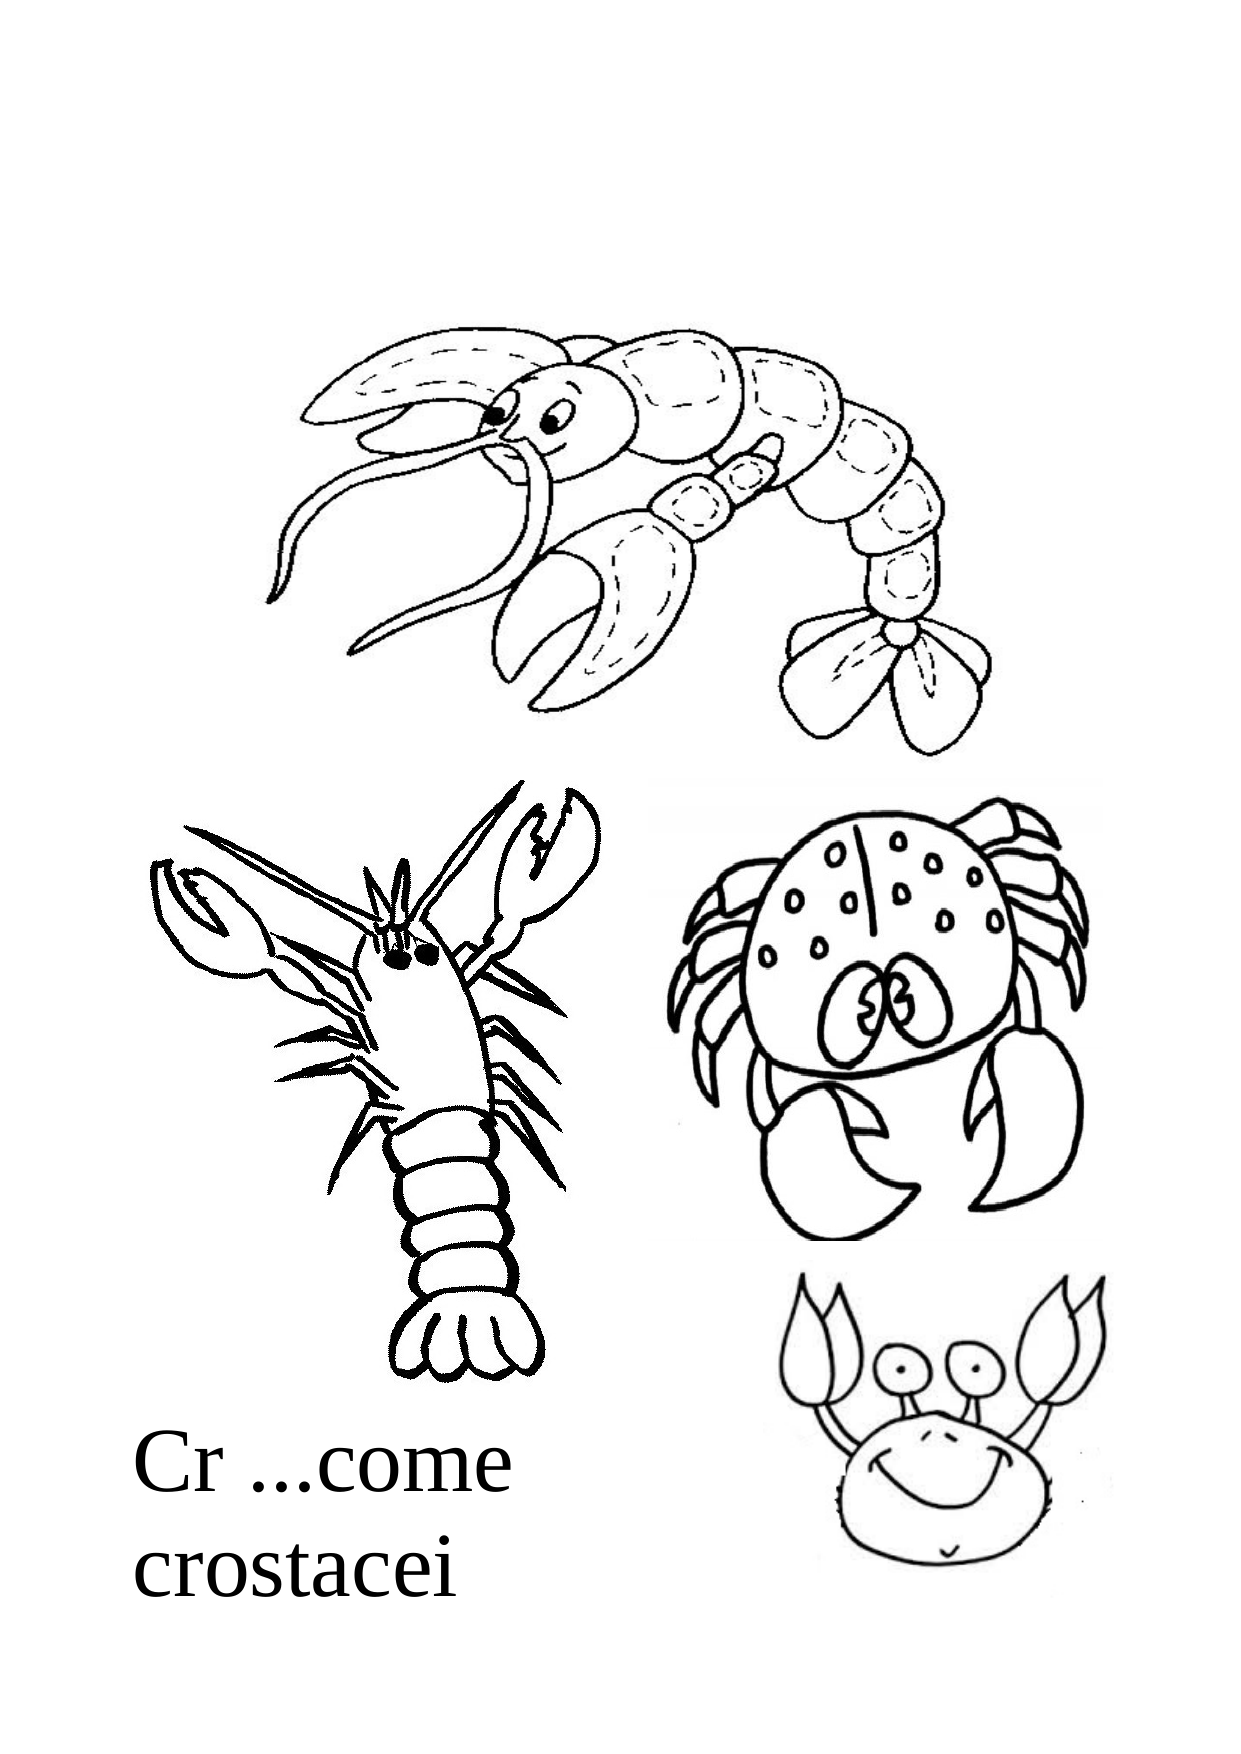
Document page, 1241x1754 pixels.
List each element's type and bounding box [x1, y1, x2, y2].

picture [763, 1260, 1115, 1612]
picture [132, 780, 623, 1392]
picture [243, 301, 1104, 1241]
